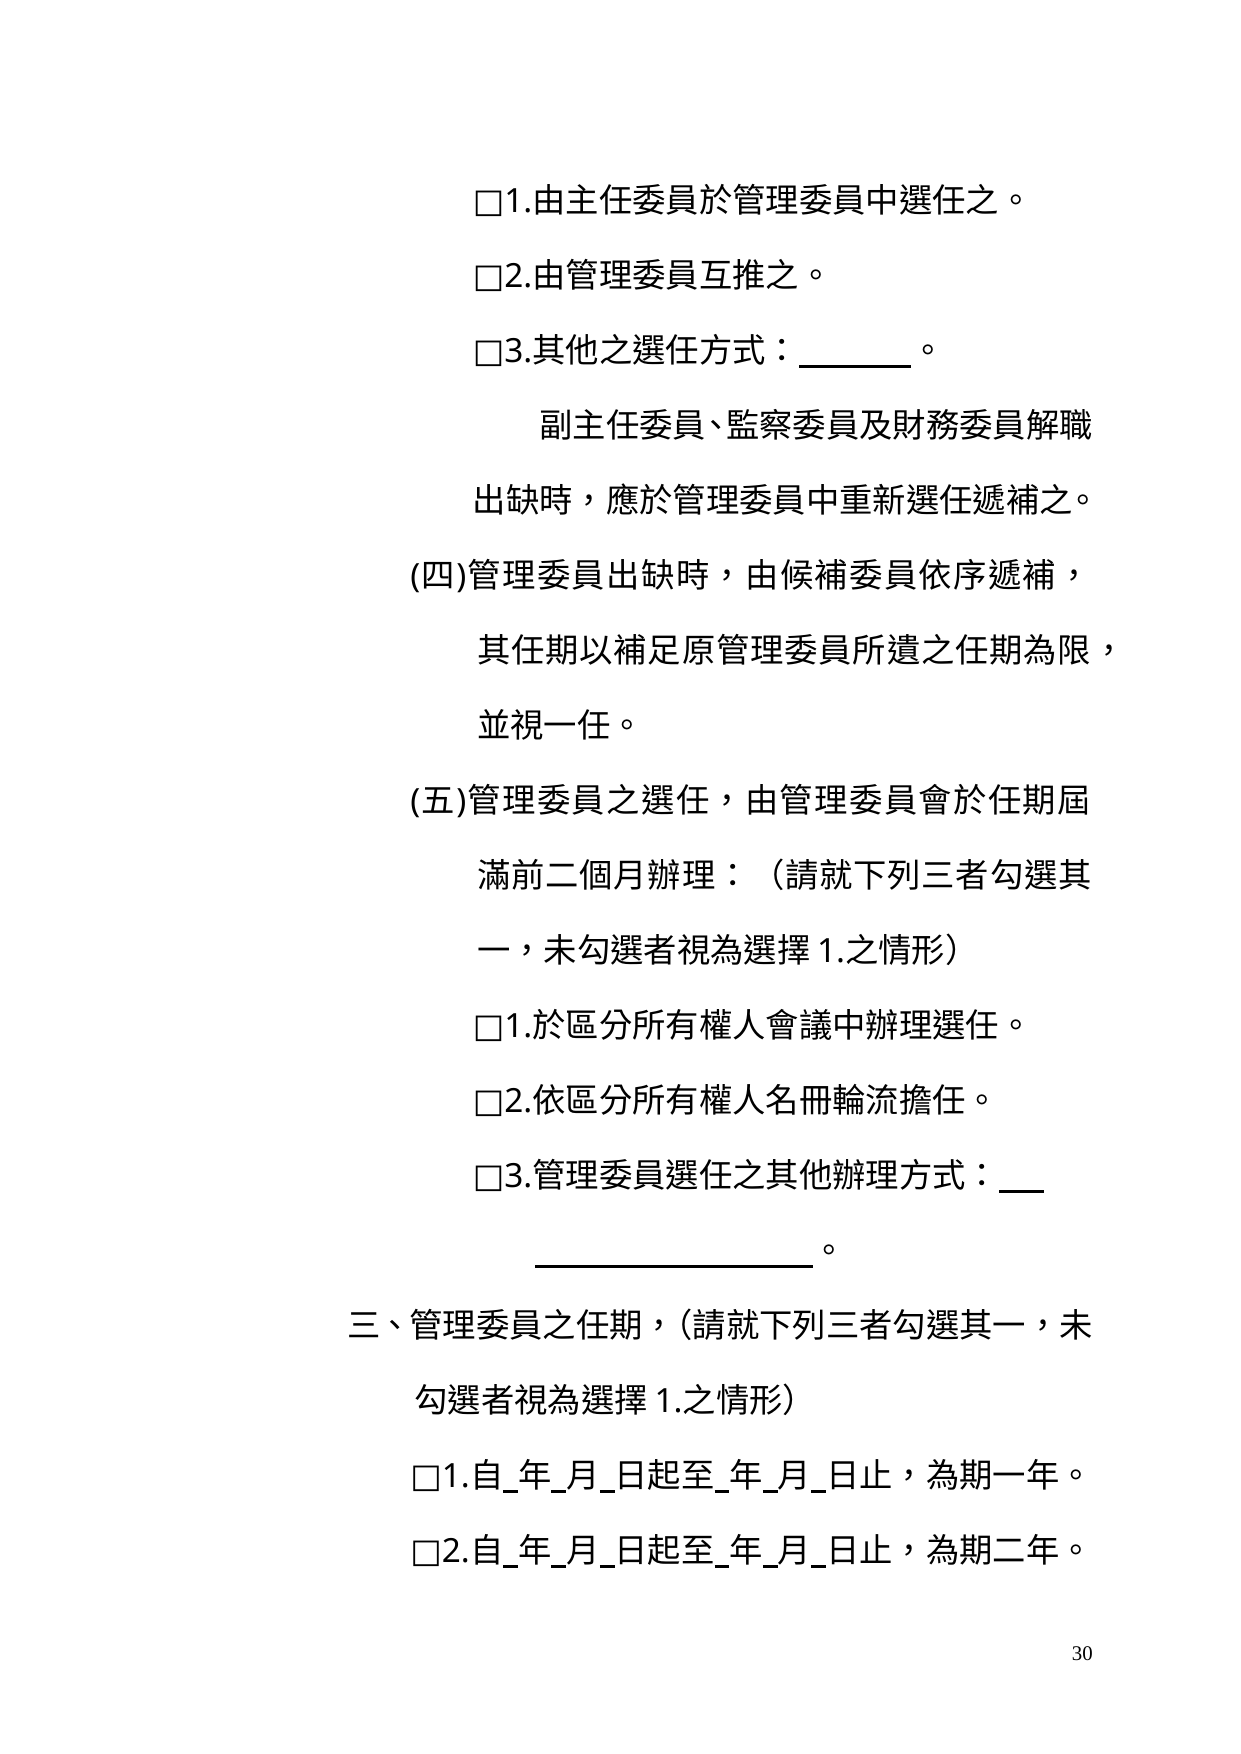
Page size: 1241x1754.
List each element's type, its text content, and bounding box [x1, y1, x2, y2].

text □1.由主任委員於管理委員中選任之。 [473, 161, 1092, 236]
text □2.由管理委員互推之。 [473, 236, 1092, 311]
text □1.於區分所有權人會議中辦理選任。 [473, 986, 1092, 1061]
text 副主任委員、監察委員及財務委員解職出缺時，應於管理委員中重新選任遞補之。 [473, 386, 1092, 536]
text □2.依區分所有權人名冊輪流擔任。 [473, 1061, 1092, 1136]
text □1.自 年 月 日起至 年 月 日止，為期一年。 [410, 1436, 1092, 1511]
text □3.管理委員選任之其他辦理方式： [473, 1136, 1092, 1211]
text □3.其他之選任方式： 。 [473, 311, 1092, 386]
text □2.自 年 月 日起至 年 月 日止，為期二年。 [410, 1511, 1092, 1586]
text (四)管理委員出缺時，由候補委員依序遞補，其任期以補足原管理委員所遺之任期為限，並視一任。 [410, 536, 1092, 761]
text 三、管理委員之任期，（請就下列三者勾選其一，未勾選者視為選擇1.之情形） [348, 1286, 1092, 1436]
text 。 [535, 1211, 1092, 1286]
text (五)管理委員之選任，由管理委員會於任期屆滿前二個月辦理：（請就下列三者勾選其一，未勾選者視為選擇1.之情形） [410, 761, 1092, 986]
